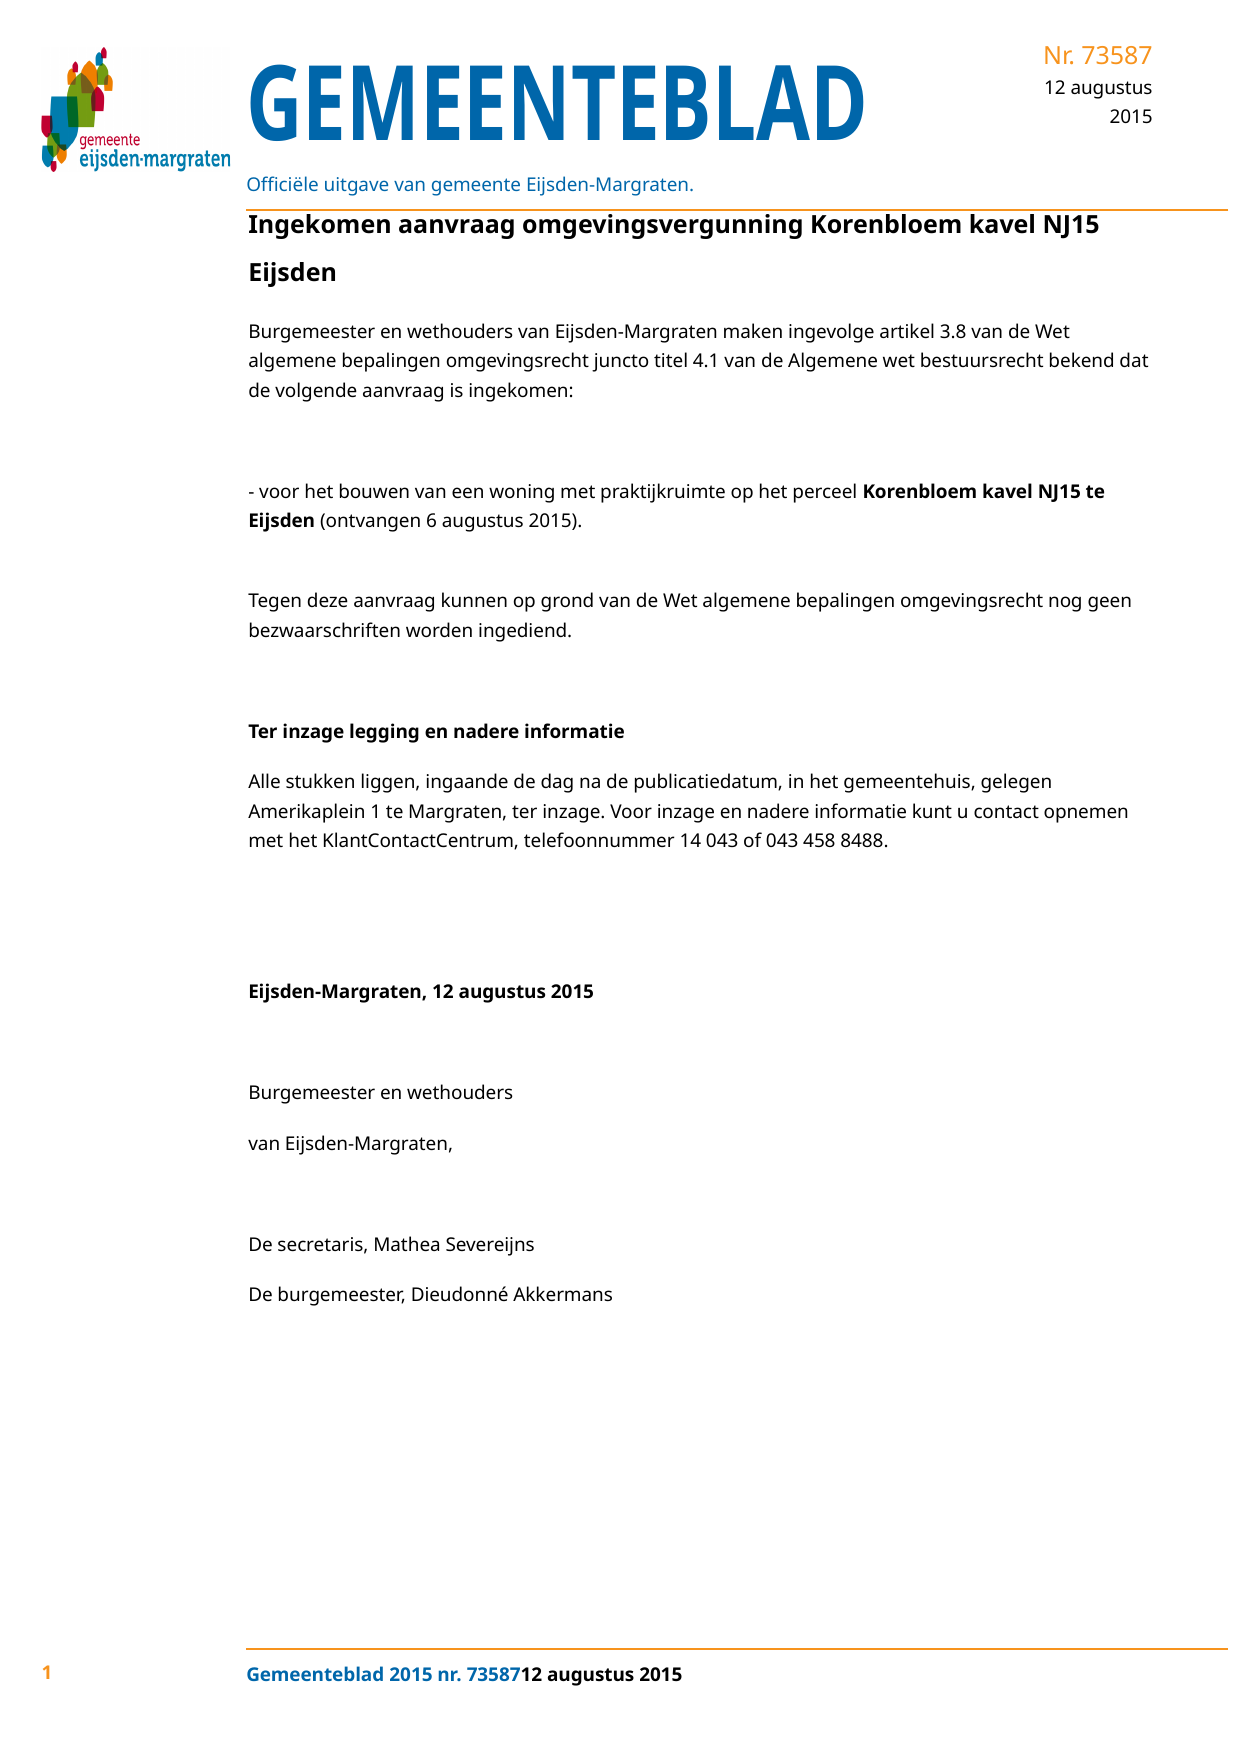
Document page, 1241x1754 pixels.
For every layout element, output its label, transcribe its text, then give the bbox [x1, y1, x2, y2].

text Tegen deze aanvraag kunnen op grond van de Wet algemene bepalingen omgevingsrecht nog geen bezwaarschriften worden ingediend. [248, 587, 1152, 643]
text Ter inzage legging en nadere informatie [248, 718, 1152, 744]
text van Eijsden-Margraten, [248, 1130, 1152, 1156]
text - voor het bouwen van een woning met praktijkruimte op het perceel Korenbloem kavel NJ15 te Eijsden (ontvangen 6 augustus 2015). [248, 478, 1152, 533]
text Eijsden-Margraten, 12 augustus 2015 [248, 979, 1152, 1004]
picture [41, 47, 231, 172]
text De burgemeester, Dieudonné Akkermans [248, 1281, 1152, 1307]
text Burgemeester en wethouders [248, 1079, 1152, 1105]
text Burgemeester en wethouders van Eijsden-Margraten maken ingevolge artikel 3.8 van de Wet algemene bepalingen omgevingsrecht juncto titel 4.1 van de Algemene wet bestuursrecht bekend dat de volgende aanvraag is ingekomen: [248, 318, 1152, 403]
text Ingekomen aanvraag omgevingsvergunning Korenbloem kavel NJ15 Eijsden [248, 211, 1152, 288]
text Alle stukken liggen, ingaande de dag na de publicatiedatum, in het gemeentehuis, gelegen Amerikaplein 1 te Margraten, ter inzage. Voor inzage en nadere informatie kunt u contact opnemen met het KlantContactCentrum, telefoonnummer 14 043 of 043 458 8488. [248, 768, 1152, 853]
text De secretaris, Mathea Severeijns [248, 1231, 1152, 1257]
